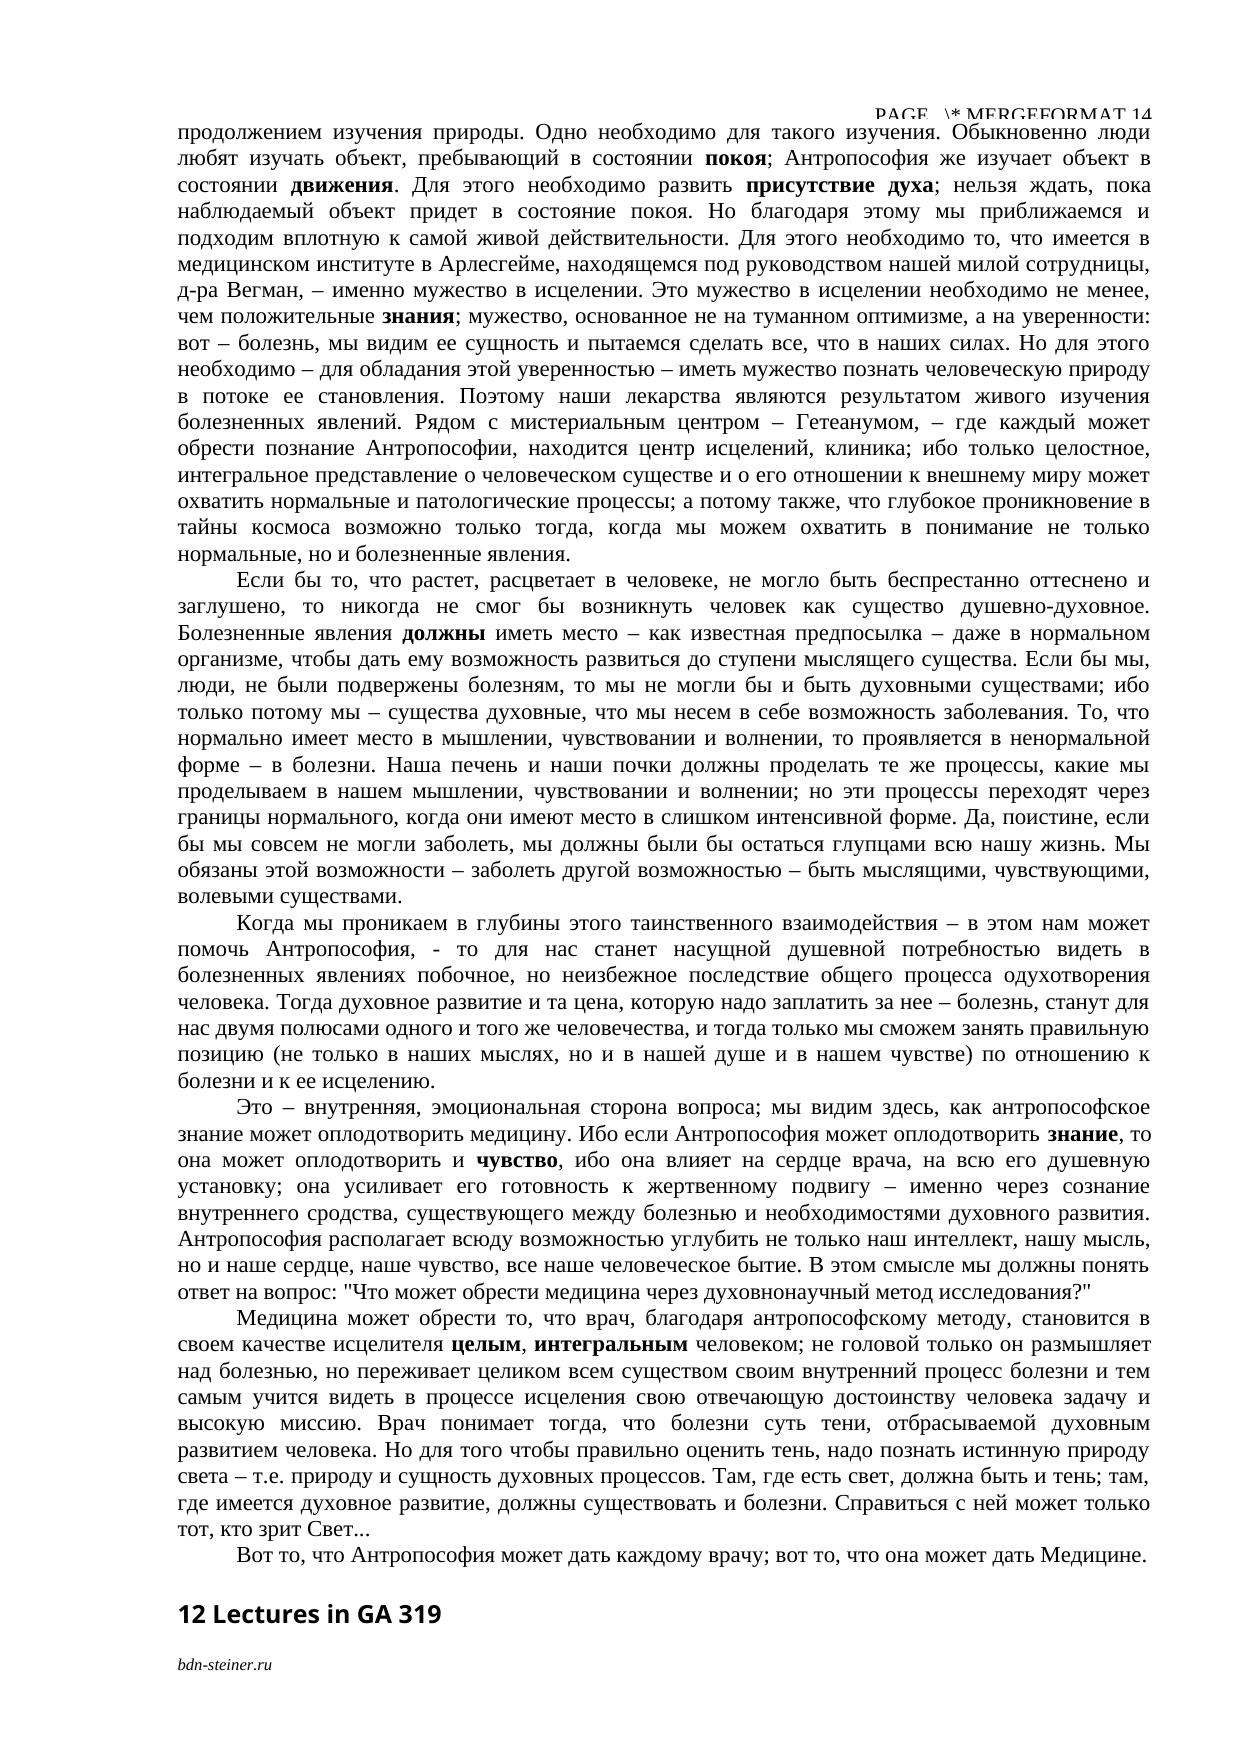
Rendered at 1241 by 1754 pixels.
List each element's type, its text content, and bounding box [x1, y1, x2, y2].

text Вот то, что Антропософия может дать каждому врачу; вот то, что она может дать Медицине. [177, 1541, 1152, 1568]
text Если бы то, что растет, расцветает в человеке, не могло быть беспрестанно оттеснено и заглушено, то никогда не смог бы возникнуть человек как существо душевно-духовное. Болезненные явления должны иметь место – как известная предпосылка – даже в нормальном организме, чтобы дать ему возможность развиться до ступени мыслящего существа. Если бы мы, люди, не были подвержены болезням, то мы не могли бы и быть духовными существами; ибо только потому мы – существа духовные, что мы несем в себе возможность заболевания. То, что нормально имеет место в мышлении, чувствовании и волнении, то проявляется в ненормальной форме – в болезни. Наша печень и наши почки должны проделать те же процессы, какие мы проделываем в нашем мышлении, чувствовании и волнении; но эти процессы переходят через границы нормального, когда они имеют место в слишком интенсивной форме. Да, поистине, если бы мы совсем не могли заболеть, мы должны были бы остаться глупцами всю нашу жизнь. Мы обязаны этой возможности – заболеть другой возможностью – быть мыслящими, чувствующими, волевыми существами. [177, 566, 1152, 909]
text продолжением изучения природы. Одно необходимо для такого изучения. Обыкновенно люди любят изучать объект, пребывающий в состоянии покоя; Антропософия же изучает объект в состоянии движения. Для этого необходимо развить присутствие духа; нельзя ждать, пока наблюдаемый объект придет в состояние покоя. Но благодаря этому мы приближаемся и подходим вплотную к самой живой действительности. Для этого необходимо то, что имеется в медицинском институте в Арлесгейме, находящемся под руководством нашей милой сотрудницы, д-ра Вегман, – именно мужество в исцелении. Это мужество в исцелении необходимо не менее, чем положительные знания; мужество, основанное не на туманном оптимизме, а на уверенности: вот – болезнь, мы видим ее сущность и пытаемся сделать все, что в наших силах. Но для этого необходимо – для обладания этой уверенностью – иметь мужество познать человеческую природу в потоке ее становления. Поэтому наши лекарства являются результатом живого изучения болезненных явлений. Рядом с мистериальным центром – Гетеанумом, – где каждый может обрести познание Антропософии, находится центр исцелений, клиника; ибо только целостное, интегральное представление о человеческом существе и о его отношении к внешнему миру может охватить нормальные и патологические процессы; а потому также, что глубокое проникновение в тайны космоса возможно только тогда, когда мы можем охватить в понимание не только нормальные, но и болезненные явления. [177, 118, 1152, 566]
text Когда мы проникаем в глубины этого таинственного взаимодействия – в этом нам может помочь Антропософия, - то для нас станет насущной душевной потребностью видеть в болезненных явлениях побочное, но неизбежное последствие общего процесса одухотворения человека. Тогда духовное развитие и та цена, которую надо заплатить за нее – болезнь, станут для нас двумя полюсами одного и того же человечества, и тогда только мы сможем занять правильную позицию (не только в наших мыслях, но и в нашей душе и в нашем чувстве) по отношению к болезни и к ее исцелению. [177, 909, 1152, 1093]
text 12 Lectures in GA 319 [177, 1596, 1152, 1630]
text Это – внутренняя, эмоциональная сторона вопроса; мы видим здесь, как антропософское знание может оплодотворить медицину. Ибо если Антропософия может оплодотворить знание, то она может оплодотворить и чувство, ибо она влияет на сердце врача, на всю его душевную установку; она усиливает его готовность к жертвенному подвигу – именно через сознание внутреннего сродства, существующего между болезнью и необходимостями духовного развития. Антропософия располагает всюду возможностью углубить не только наш интеллект, нашу мысль, но и наше сердце, наше чувство, все наше человеческое бытие. В этом смысле мы должны понять ответ на вопрос: "Что может обрести медицина через духовнонаучный метод исследования?" [177, 1093, 1152, 1304]
text Медицина может обрести то, что врач, благодаря антропософскому методу, становится в своем качестве исцелителя целым, интегральным человеком; не головой только он размышляет над болезнью, но переживает целиком всем существом своим внутренний процесс болезни и тем самым учится видеть в процессе исцеления свою отвечающую достоинству человека задачу и высокую миссию. Врач понимает тогда, что болезни суть тени, отбрасываемой духовным развитием человека. Но для того чтобы правильно оценить тень, надо познать истинную природу света – т.е. природу и сущность духовных процессов. Там, где есть свет, должна быть и тень; там, где имеется духовное развитие, должны существовать и болезни. Справиться с ней может только тот, кто зрит Свет... [177, 1304, 1152, 1541]
